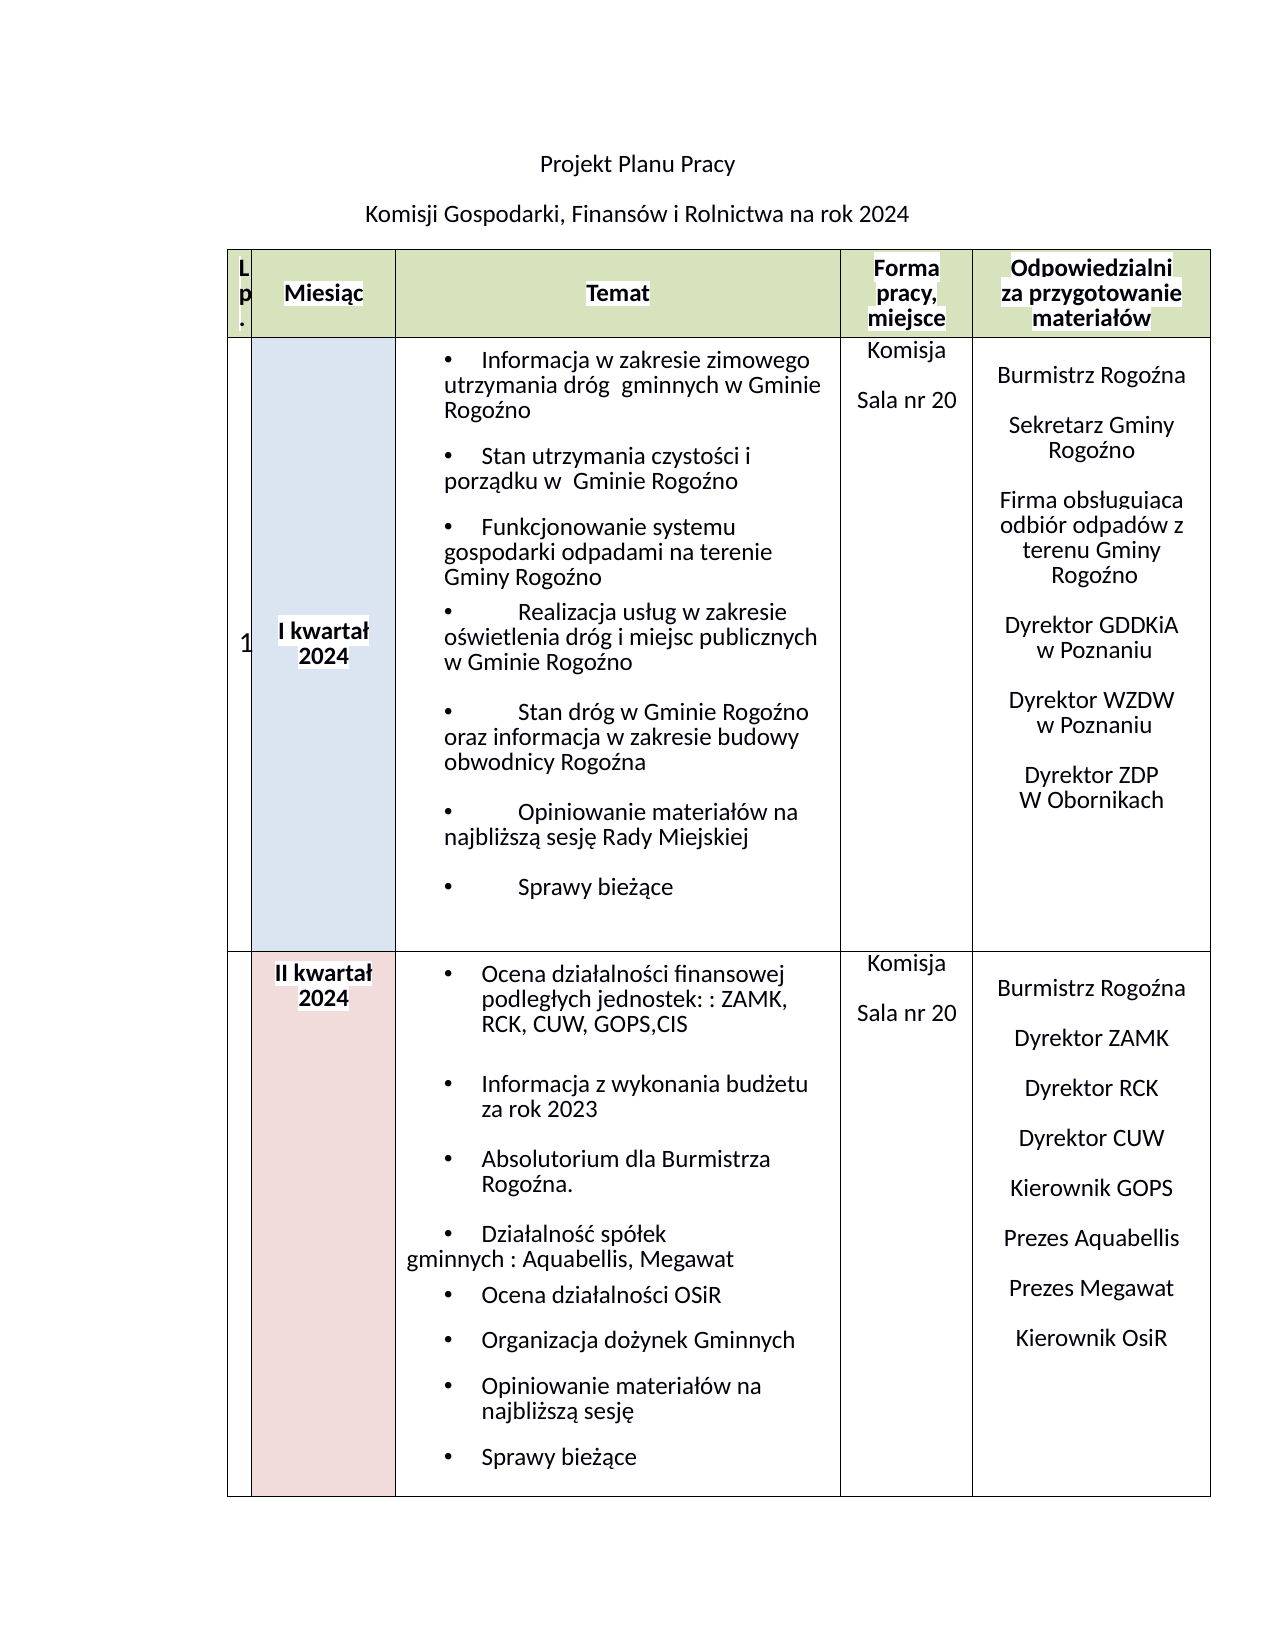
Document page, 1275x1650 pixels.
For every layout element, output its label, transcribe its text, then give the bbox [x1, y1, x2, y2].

table_cell II kwartał 2024 [252, 952, 395, 1496]
table_header Temat [396, 250, 840, 337]
table_cell Informacja w zakresie zimowego utrzymania dróg gminnych w Gminie Rogoźno Stan utrzymania czystości i porządku w Gminie Rogoźno Funkcjonowanie systemu gospodarki odpadami na terenie Gminy Rogoźno Realizacja usług w zakresie oświetlenia dróg i miejsc publicznych w Gminie Rogoźno Stan dróg w Gminie Rogoźno oraz informacja w zakresie budowy obwodnicy Rogoźna Opiniowanie materiałów na najbliższą sesję Rady Miejskiej Sprawy bieżące [396, 338, 840, 951]
table_cell Komisja Sala nr 20 [841, 952, 972, 1496]
table_cell Komisja Sala nr 20 [841, 338, 972, 951]
table_cell Burmistrz Rogoźna Dyrektor ZAMK Dyrektor RCK Dyrektor CUW Kierownik GOPS Prezes Aquabellis Prezes Megawat Kierownik OsiR [973, 952, 1210, 1496]
table_cell 1 [228, 338, 251, 951]
table_header Forma pracy, miejsce [841, 250, 972, 337]
table_cell [228, 952, 251, 1496]
table_header Lp. [228, 250, 251, 337]
table_cell I kwartał 2024 [252, 338, 395, 951]
table_cell Ocena działalności finansowej podległych jednostek: : ZAMK, RCK, CUW, GOPS,CIS Informacja z wykonania budżetu za rok 2023 Absolutorium dla Burmistrza Rogoźna. Działalność spółek gminnych : Aquabellis, Megawat Ocena działalności OSiR Organizacja dożynek Gminnych Opiniowanie materiałów na najbliższą sesję Sprawy bieżące Informacja o działalności świetlic wiejskich w Gminie Rogoźno za 2023 rok Stan bezpieczeństwa w Gminie Rogoźno 2023 rok Funkcjonowanie Policji i Straży Miejskiej w Gminie Rogoźno 2023 rok Opiniowanie materiałów na najbliższą sesję. Sprawy bieżące. [396, 952, 840, 1496]
text Projekt Planu Pracy [187, 150, 1087, 179]
table_header Odpowiedzialni za przygotowanie materiałów [973, 250, 1210, 337]
table_cell Burmistrz Rogoźna Sekretarz Gminy Rogoźno Firma obsługująca odbiór odpadów z terenu Gminy Rogoźno Dyrektor GDDKiA w Poznaniu Dyrektor WZDW w Poznaniu Dyrektor ZDP W Obornikach [973, 338, 1210, 951]
text Komisji Gospodarki, Finansów i Rolnictwa na rok 2024 [187, 199, 1087, 228]
table_header Miesiąc [252, 250, 395, 337]
